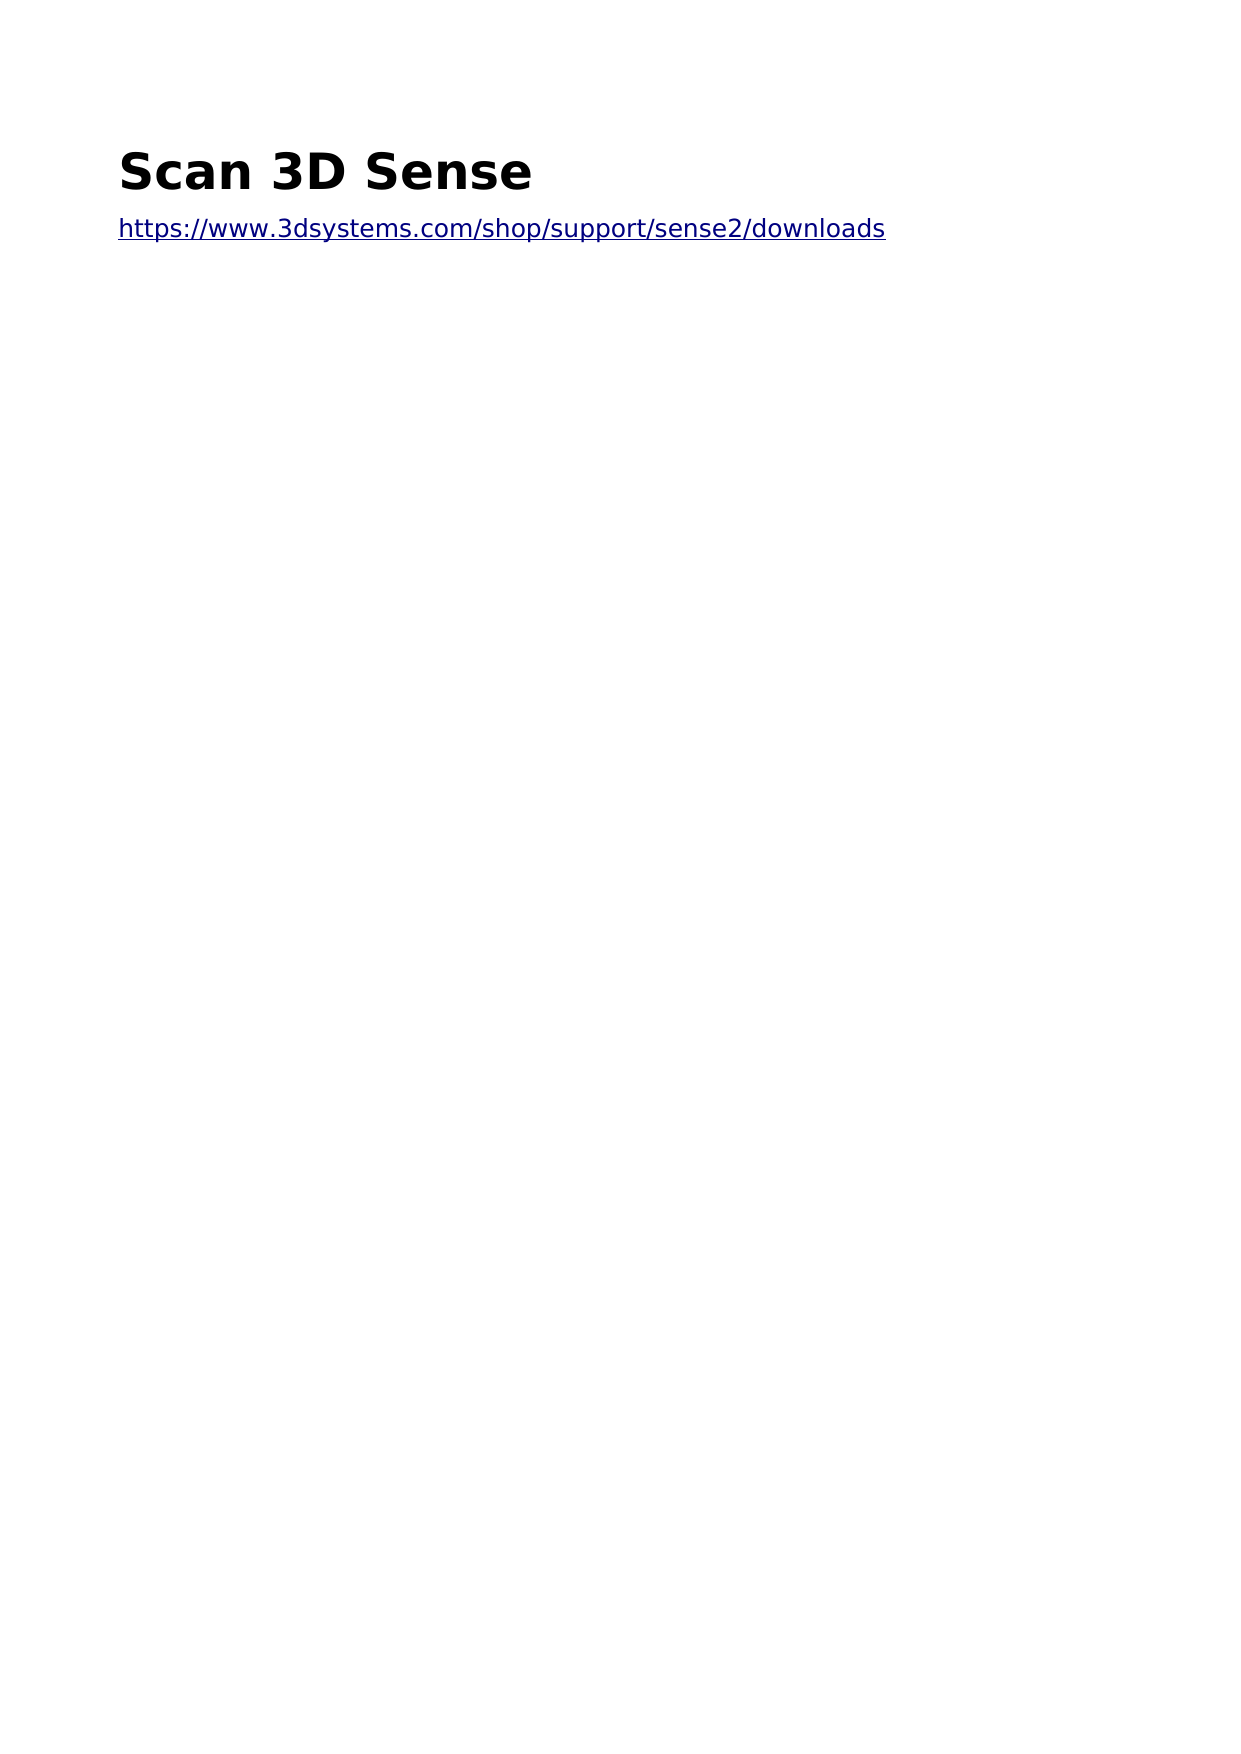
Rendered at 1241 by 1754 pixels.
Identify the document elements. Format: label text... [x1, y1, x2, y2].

text https://www.3dsystems.com/shop/support/sense2/downloads [118, 214, 1122, 243]
subtitle Scan 3D Sense [118, 143, 1122, 201]
